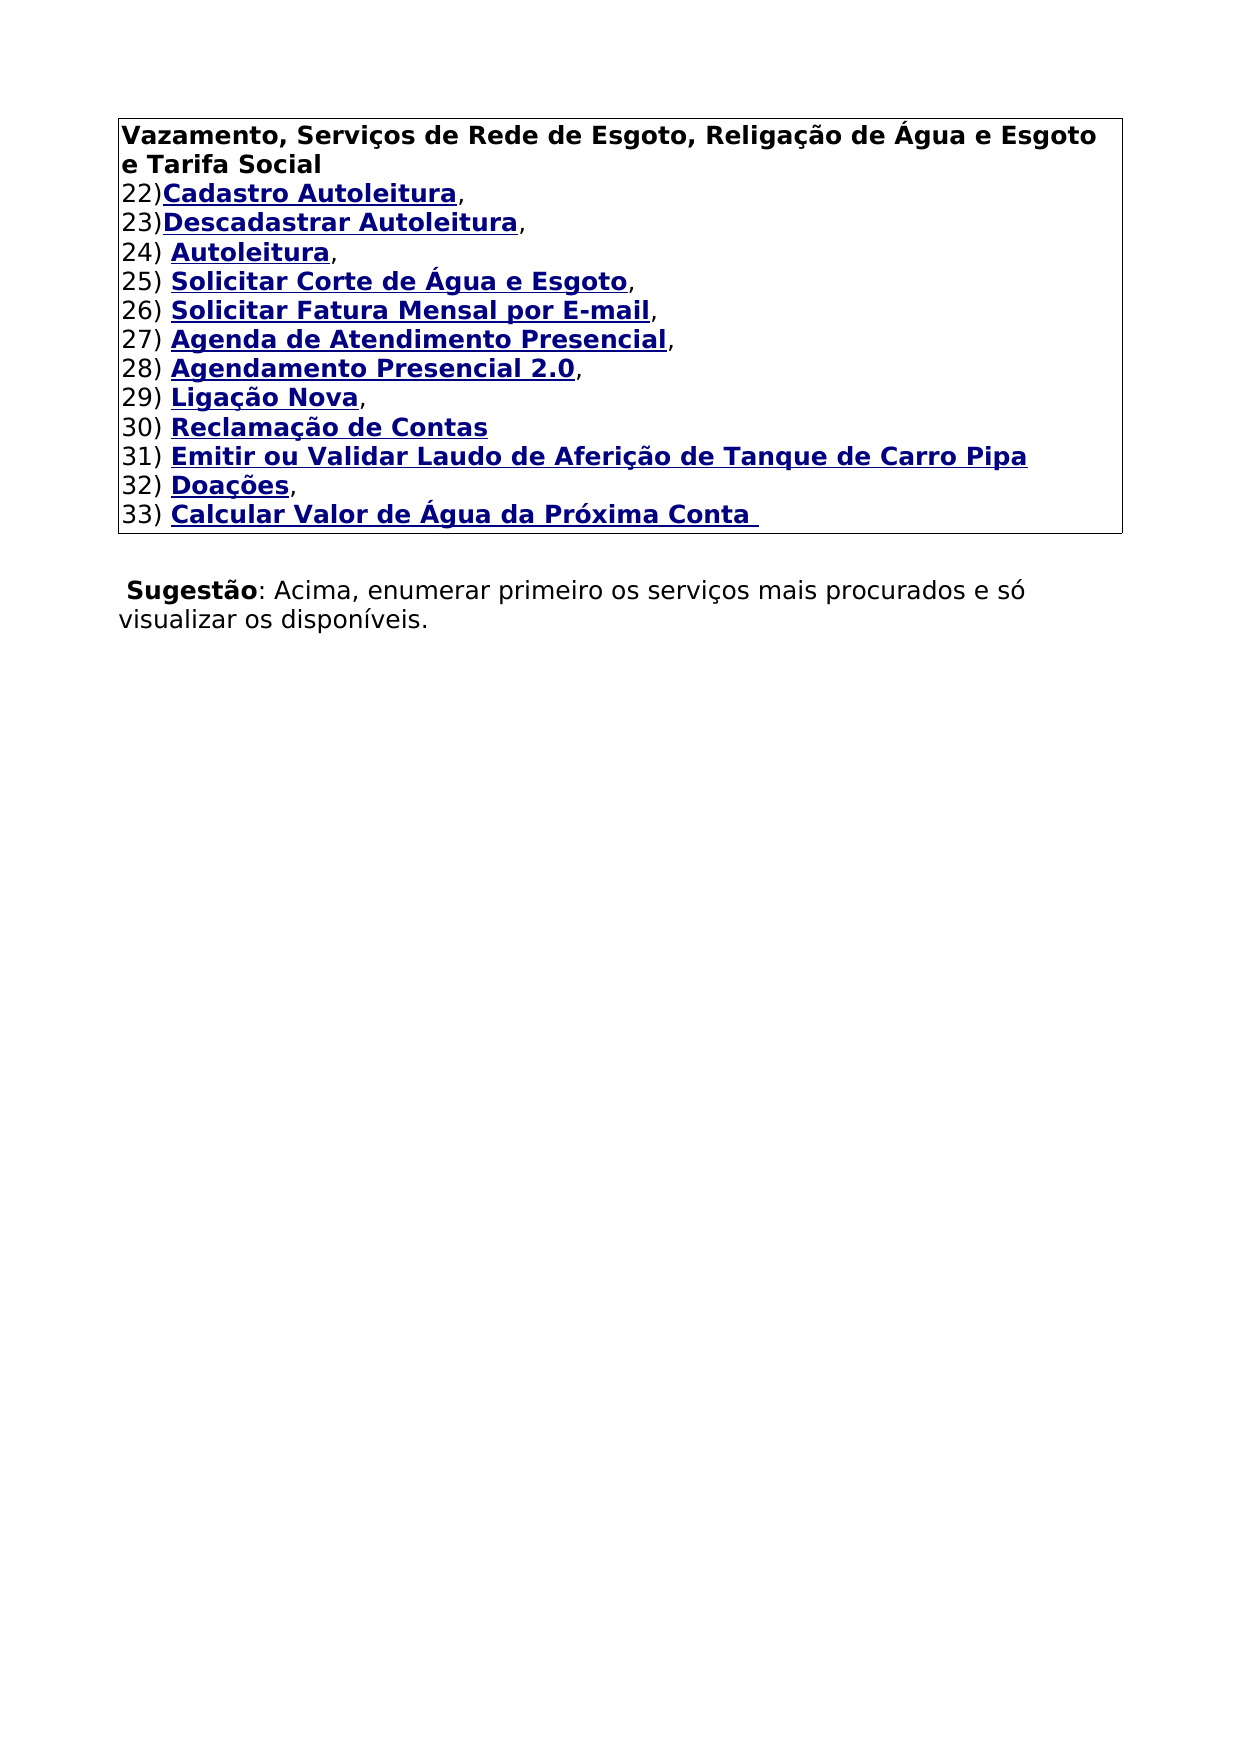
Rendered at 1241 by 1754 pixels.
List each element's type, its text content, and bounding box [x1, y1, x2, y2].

table_header Vazamento, Serviços de Rede de Esgoto, Religação de Água e Esgoto e Tarifa Social 22)Cadastro Autoleitura, 23)Descadastrar Autoleitura, 24) Autoleitura, 25) Solicitar Corte de Água e Esgoto, 26) Solicitar Fatura Mensal por E-mail, 27) Agenda de Atendimento Presencial, 28) Agendamento Presencial 2.0, 29) Ligação Nova, 30) Reclamação de Contas 31) Emitir ou Validar Laudo de Aferição de Tanque de Carro Pipa 32) Doações, 33) Calcular Valor de Água da Próxima Conta [119, 119, 1122, 532]
text Sugestão: Acima, enumerar primeiro os serviços mais procurados e só visualizar os disponíveis. [118, 547, 1122, 664]
